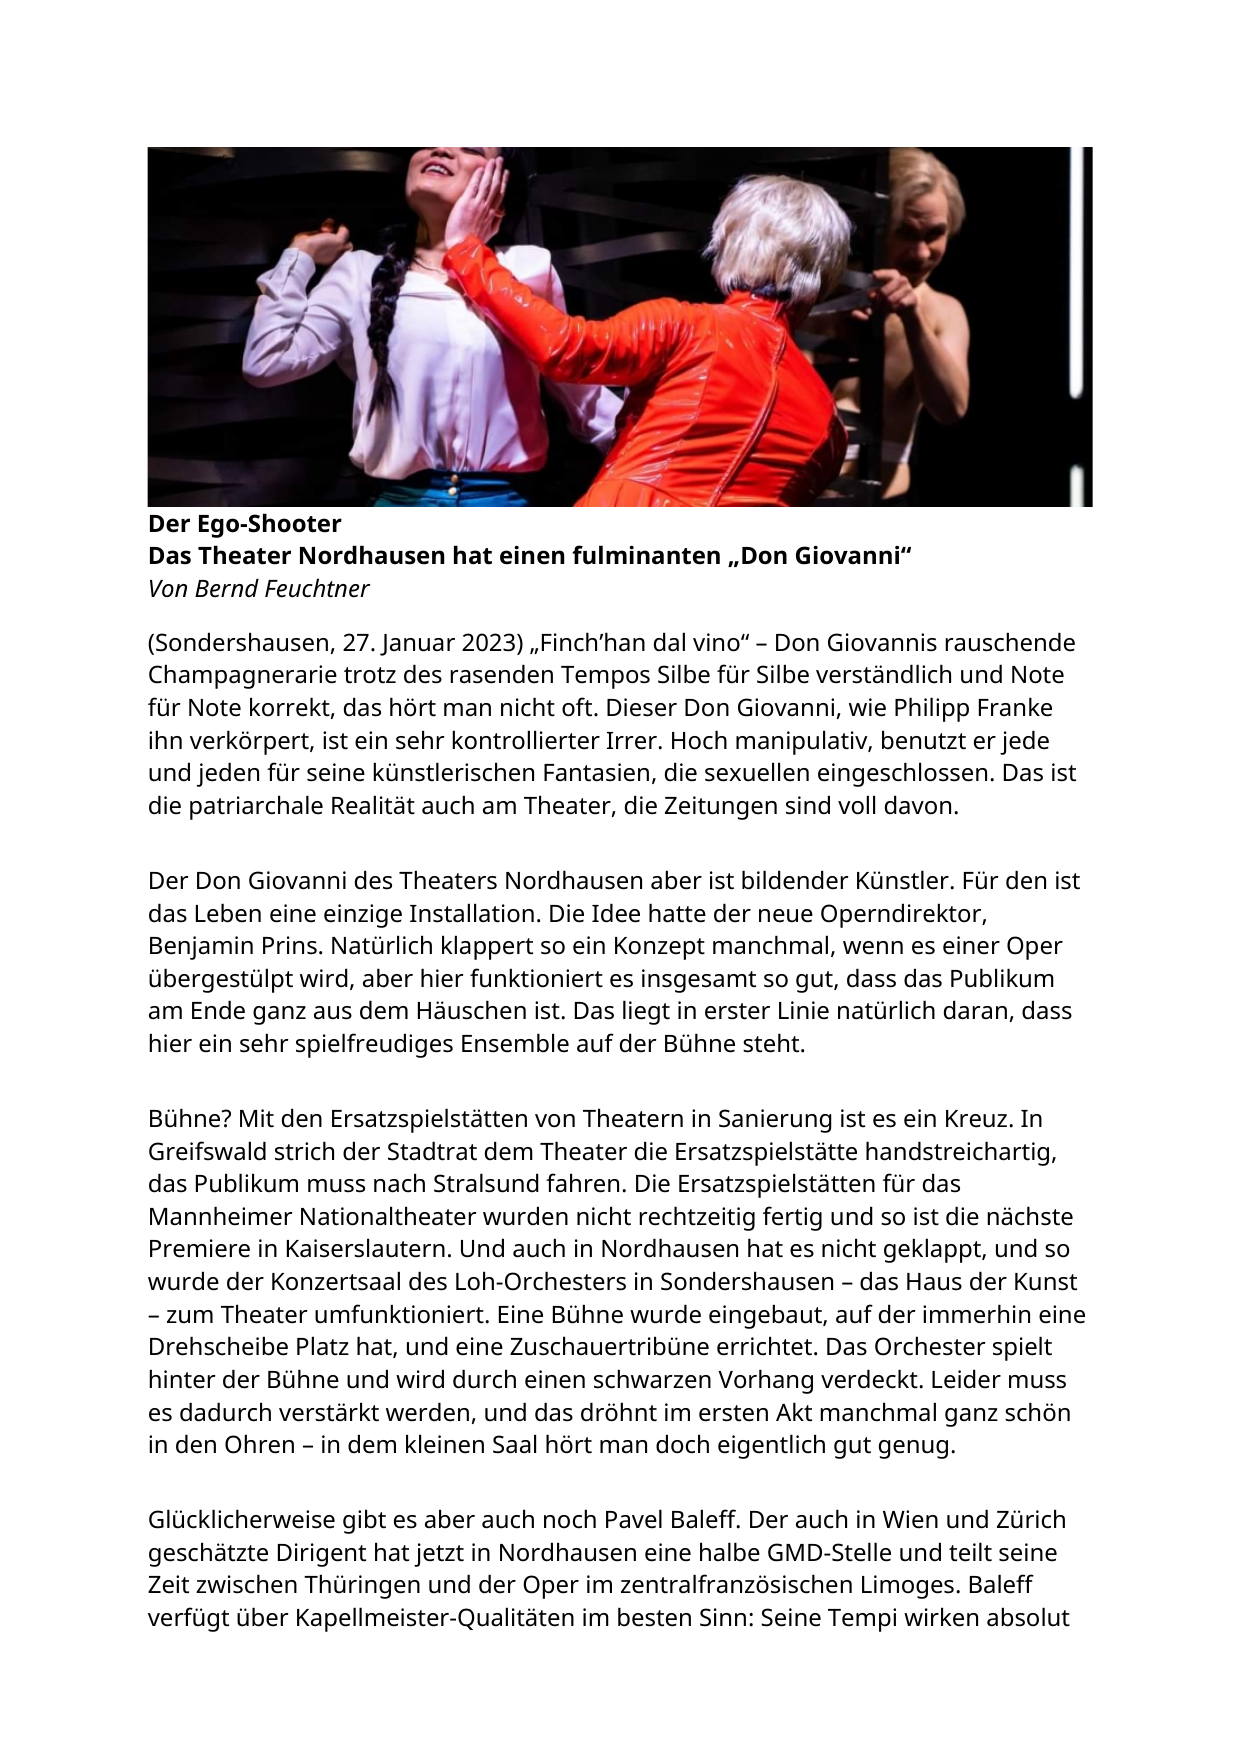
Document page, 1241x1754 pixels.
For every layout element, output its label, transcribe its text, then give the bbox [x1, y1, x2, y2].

text Der Don Giovanni des Theaters Nordhausen aber ist bildender Künstler. Für den ist das Leben eine einzige Installation. Die Idee hatte der neue Operndirektor, Benjamin Prins. Natürlich klappert so ein Konzept manchmal, wenn es einer Oper übergestülpt wird, aber hier funktioniert es insgesamt so gut, dass das Publikum am Ende ganz aus dem Häuschen ist. Das liegt in erster Linie natürlich daran, dass hier ein sehr spielfreudiges Ensemble auf der Bühne steht. [148, 864, 1093, 1059]
text Von Bernd Feuchtner [148, 572, 1093, 604]
text (Sondershausen, 27. Januar 2023) „Finch’han dal vino“ – Don Giovannis rauschende Champagnerarie trotz des rasenden Tempos Silbe für Silbe verständlich und Note für Note korrekt, das hört man nicht oft. Dieser Don Giovanni, wie Philipp Franke ihn verkörpert, ist ein sehr kontrollierter Irrer. Hoch manipulativ, benutzt er jede und jeden für seine künstlerischen Fantasien, die sexuellen eingeschlossen. Das ist die patriarchale Realität auch am Theater, die Zeitungen sind voll davon. [148, 626, 1093, 821]
subtitle Der Ego-Shooter [148, 507, 1093, 539]
text Das Theater Nordhausen hat einen fulminanten „Don Giovanni“ [148, 539, 1093, 572]
text Bühne? Mit den Ersatzspielstätten von Theatern in Sanierung ist es ein Kreuz. In Greifswald strich der Stadtrat dem Theater die Ersatzspielstätte handstreichartig, das Publikum muss nach Stralsund fahren. Die Ersatzspielstätten für das Mannheimer Nationaltheater wurden nicht rechtzeitig fertig und so ist die nächste Premiere in Kaiserslautern. Und auch in Nordhausen hat es nicht geklappt, und so wurde der Konzertsaal des Loh-Orchesters in Sondershausen – das Haus der Kunst – zum Theater umfunktioniert. Eine Bühne wurde eingebaut, auf der immerhin eine Drehscheibe Platz hat, und eine Zuschauertribüne errichtet. Das Orchester spielt hinter der Bühne und wird durch einen schwarzen Vorhang verdeckt. Leider muss es dadurch verstärkt werden, und das dröhnt im ersten Akt manchmal ganz schön in den Ohren – in dem kleinen Saal hört man doch eigentlich gut genug. [148, 1102, 1093, 1461]
text Glücklicherweise gibt es aber auch noch Pavel Baleff. Der auch in Wien und Zürich geschätzte Dirigent hat jetzt in Nordhausen eine halbe GMD-Stelle und teilt seine Zeit zwischen Thüringen und der Oper im zentralfranzösischen Limoges. Baleff verfügt über Kapellmeister-Qualitäten im besten Sinn: Seine Tempi wirken absolut [148, 1503, 1093, 1633]
